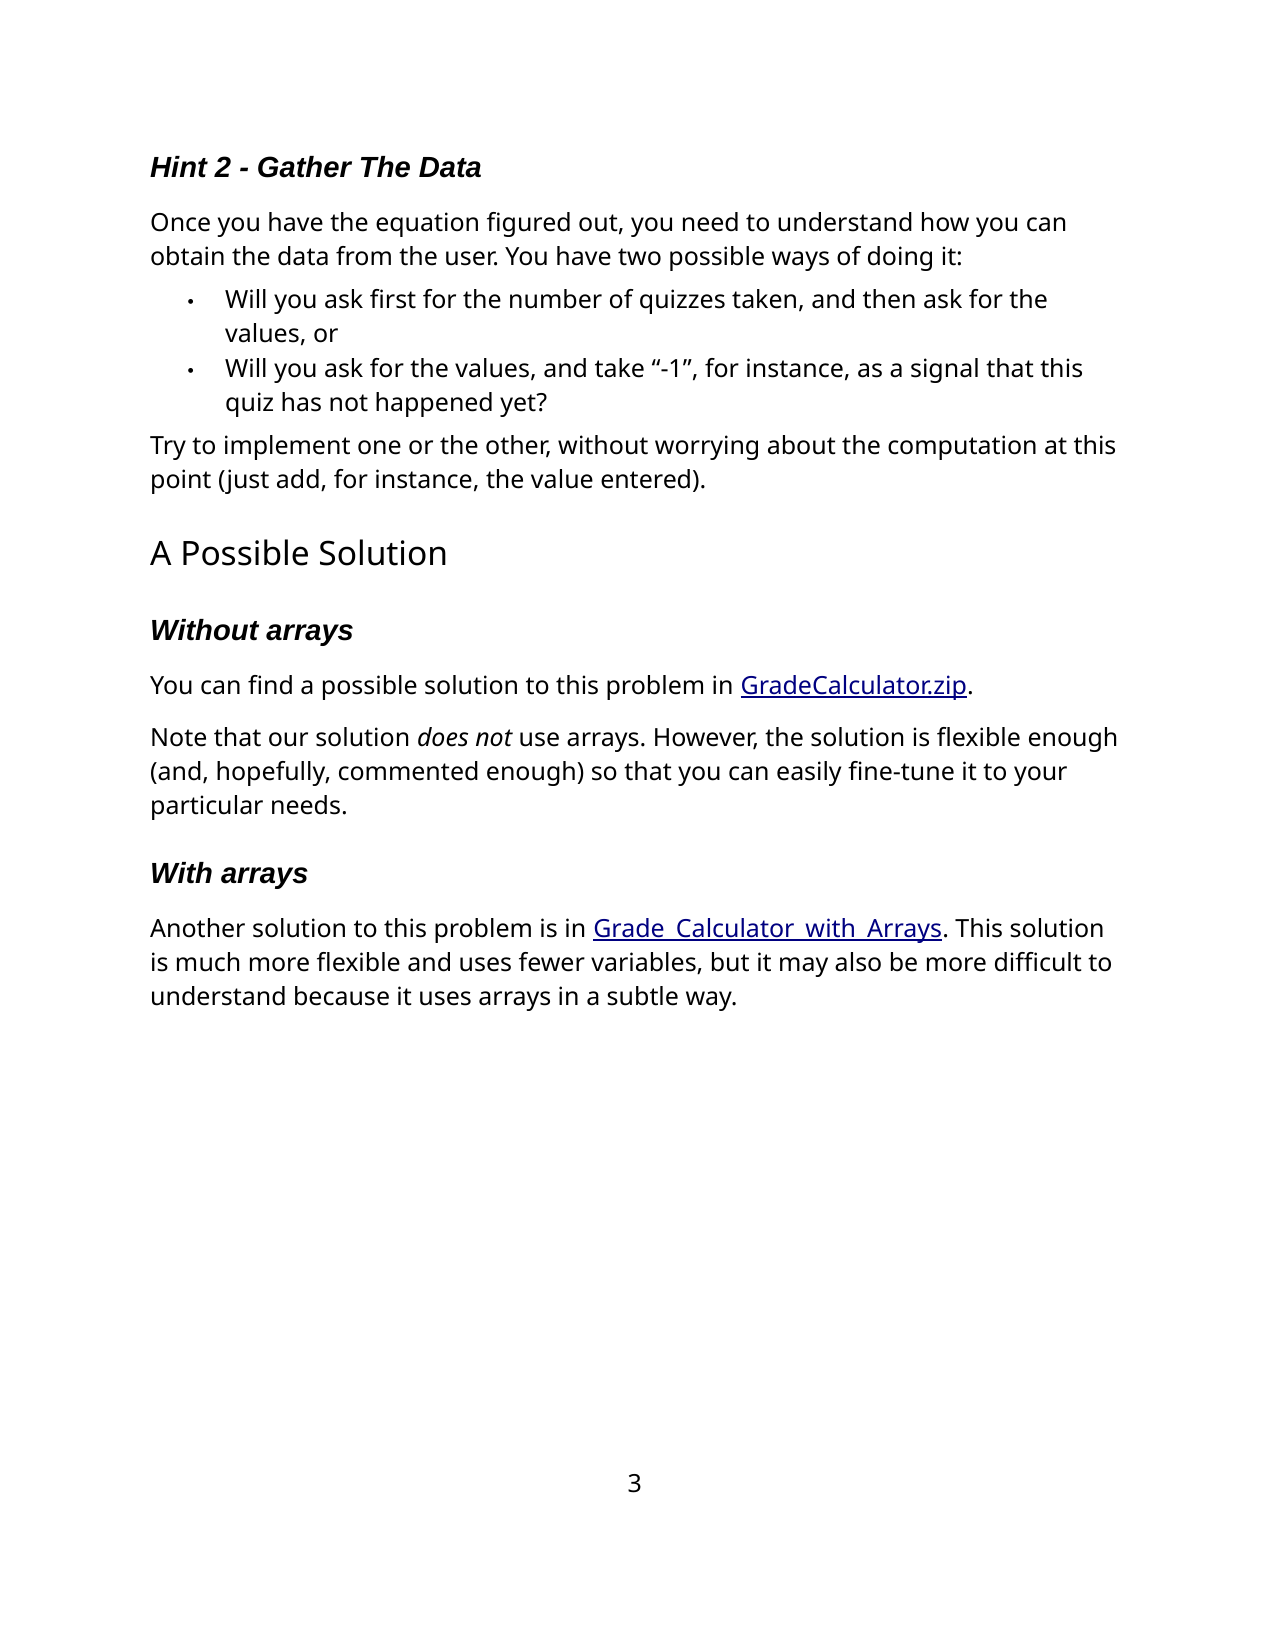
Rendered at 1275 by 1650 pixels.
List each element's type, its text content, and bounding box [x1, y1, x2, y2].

subtitle A Possible Solution [150, 529, 1125, 575]
subtitle Hint 2 - Gather The Data [150, 150, 1125, 183]
text Once you have the equation figured out, you need to understand how you can obtain the data from the user. You have two possible ways of doing it: [150, 205, 1125, 273]
subtitle Without arrays [150, 613, 1125, 646]
text Note that our solution does not use arrays. However, the solution is flexible enough (and, hopefully, commented enough) so that you can easily fine-tune it to your particular needs. [150, 719, 1125, 822]
text You can find a possible solution to this problem in GradeCalculator.zip. [150, 668, 1125, 702]
list Will you ask first for the number of quizzes taken, and then ask for the values, or [187, 282, 1125, 350]
list Will you ask for the values, and take “-1”, for instance, as a signal that this quiz has not happened yet? [187, 350, 1125, 418]
subtitle With arrays [150, 856, 1125, 889]
text Another solution to this problem is in Grade_Calculator_with_Arrays. This solution is much more flexible and uses fewer variables, but it may also be more difficult to understand because it uses arrays in a subtle way. [150, 911, 1125, 1013]
text Try to implement one or the other, without worrying about the computation at this point (just add, for instance, the value entered). [150, 427, 1125, 495]
